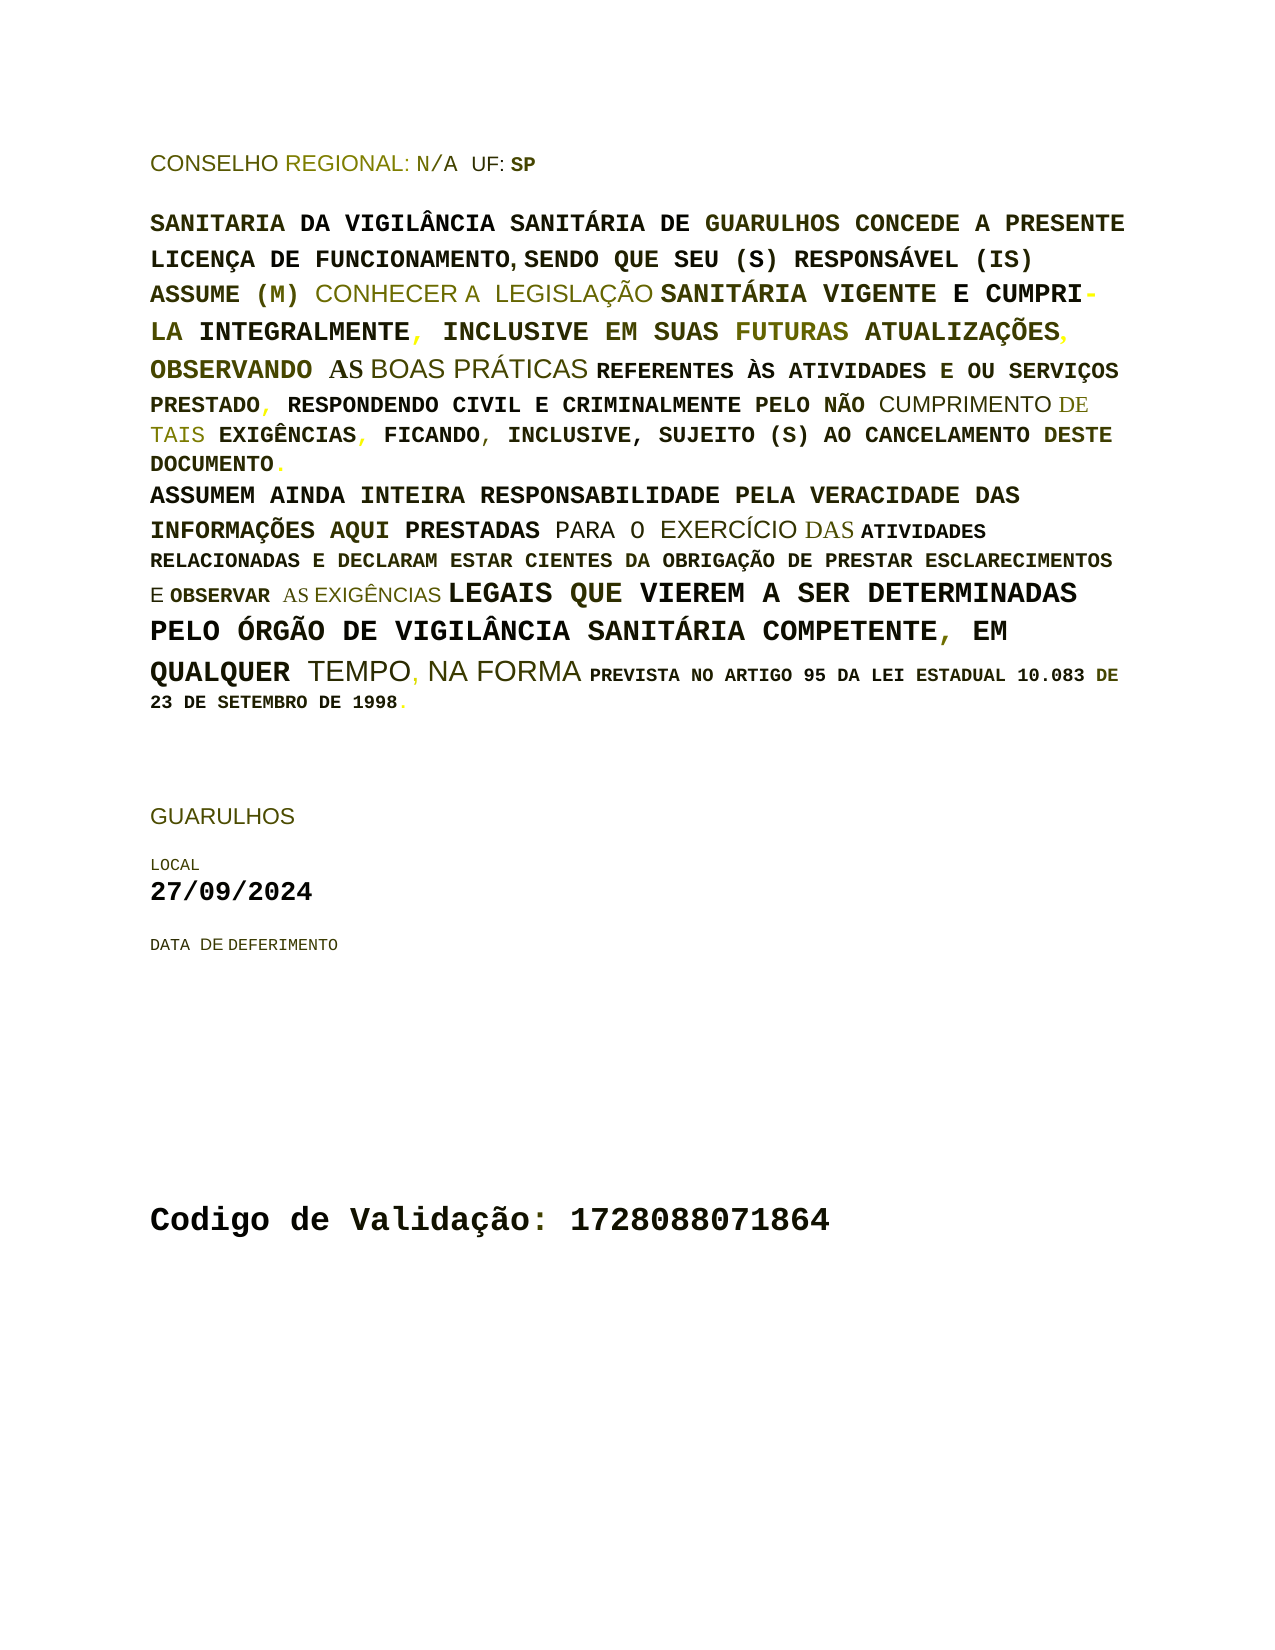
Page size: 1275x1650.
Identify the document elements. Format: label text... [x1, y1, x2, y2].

text SANITARIA DA VIGILÂNCIA SANITÁRIA DE GUARULHOS CONCEDE A PRESENTE LICENÇA DE FUNCIONAMENTO, SENDO QUE SEU (S) RESPONSÁVEL (IS) ASSUME (M) CONHECER A LEGISLAÇÃO SANITÁRIA VIGENTE E CUMPRI-LA INTEGRALMENTE, INCLUSIVE EM SUAS FUTURAS ATUALIZAÇÕES, OBSERVANDO AS BOAS PRÁTICAS REFERENTES ÀS ATIVIDADES E OU SERVIÇOS PRESTADO, RESPONDENDO CIVIL E CRIMINALMENTE PELO NÃO CUMPRIMENTO DE TAIS EXIGÊNCIAS, FICANDO, INCLUSIVE, SUJEITO (S) AO CANCELAMENTO DESTE DOCUMENTO. [150, 211, 1125, 479]
text ASSUMEM AINDA INTEIRA RESPONSABILIDADE PELA VERACIDADE DAS INFORMAÇÕES AQUI PRESTADAS PARA O EXERCÍCIO DAS ATIVIDADES RELACIONADAS E DECLARAM ESTAR CIENTES DA OBRIGAÇÃO DE PRESTAR ESCLARECIMENTOS E OBSERVAR AS EXIGÊNCIAS LEGAIS QUE VIEREM A SER DETERMINADAS PELO ÓRGÃO DE VIGILÂNCIA SANITÁRIA COMPETENTE, EM QUALQUER TEMPO, NA FORMA PREVISTA NO ARTIGO 95 DA LEI ESTADUAL 10.083 DE 23 DE SETEMBRO DE 1998. [150, 482, 1125, 714]
text CONSELHO REGIONAL: N/A UF: SP [150, 150, 1125, 178]
text GUARULHOS [150, 803, 1125, 829]
text DATA DE DEFERIMENTO [150, 935, 1125, 956]
text LOCAL [150, 856, 1125, 875]
text Codigo de Validação: 1728088071864 [150, 1202, 1125, 1240]
text 27/09/2024 [150, 878, 1125, 909]
